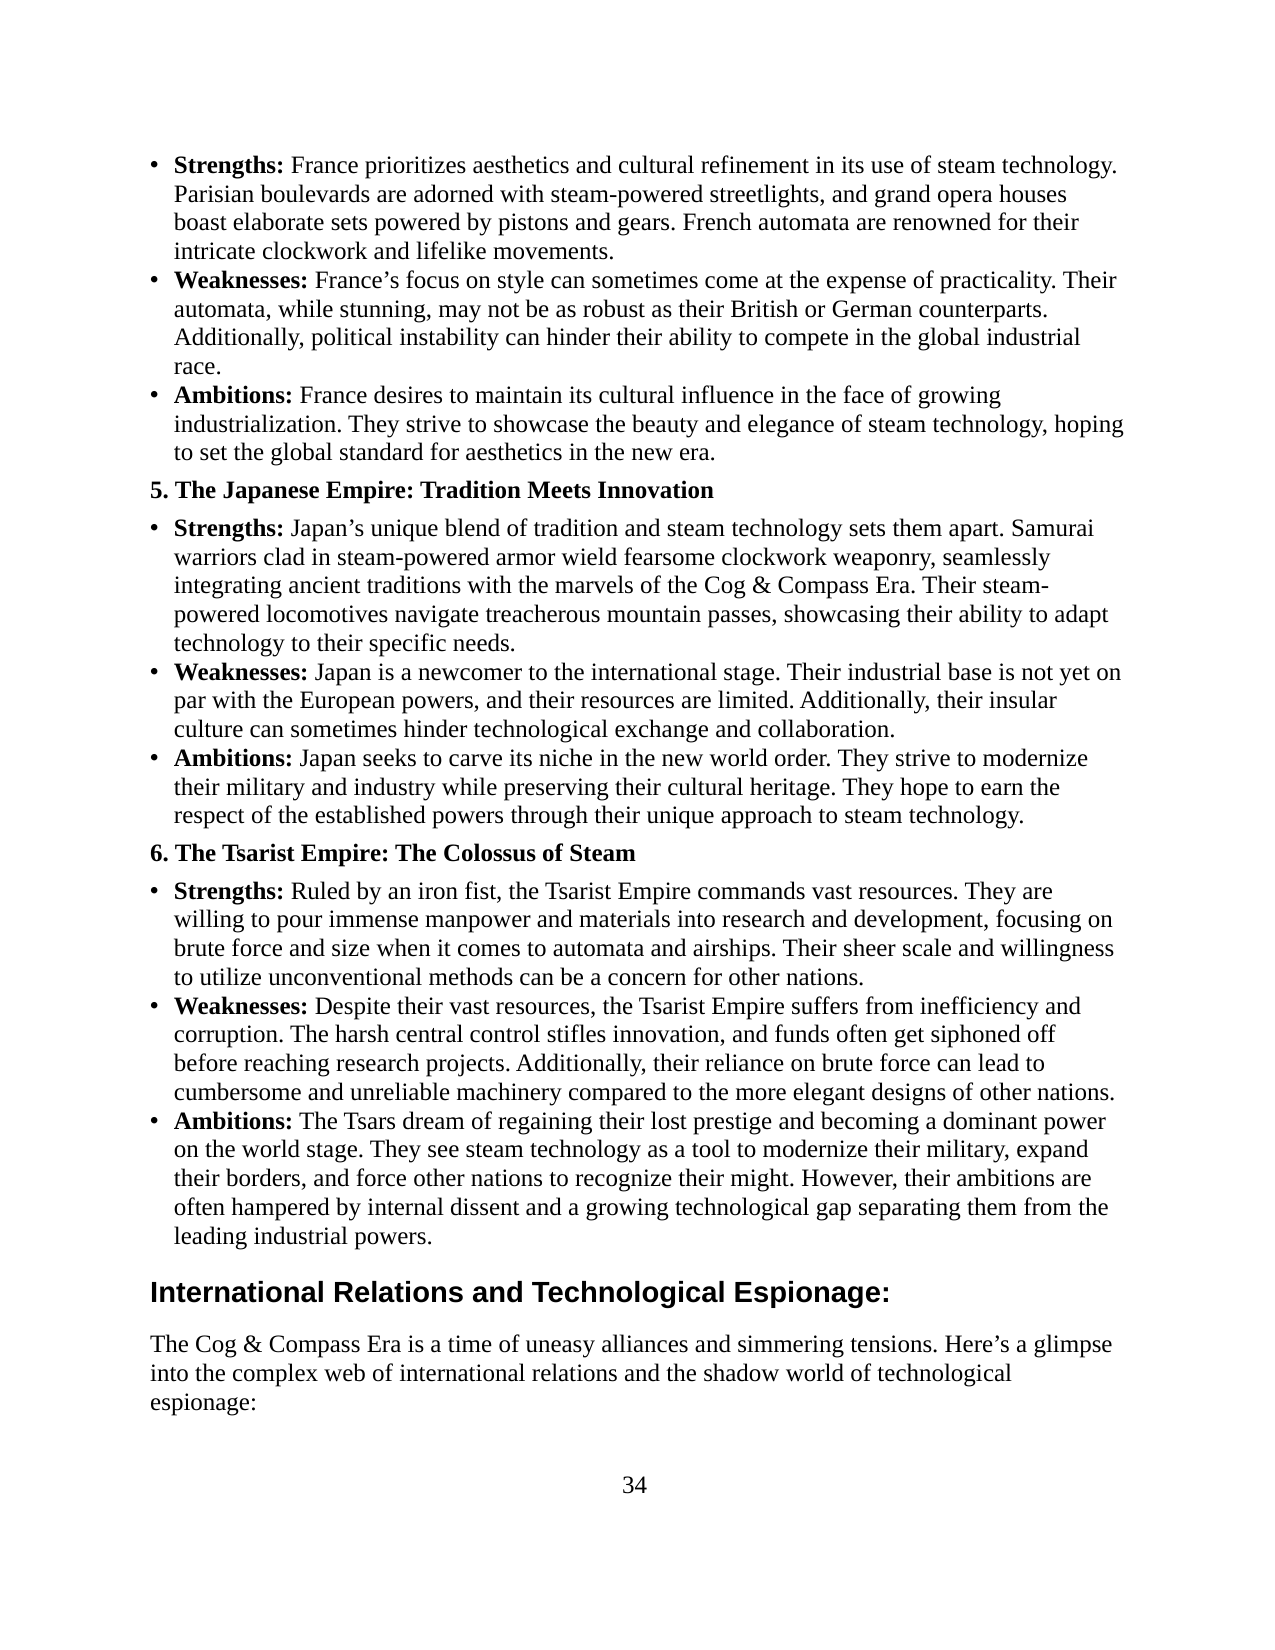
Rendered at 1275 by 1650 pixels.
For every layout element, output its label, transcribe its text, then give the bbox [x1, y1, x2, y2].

list Weaknesses: Japan is a newcomer to the international stage. Their industrial base is not yet on par with the European powers, and their resources are limited. Additionally, their insular culture can sometimes hinder technological exchange and collaboration. [150, 657, 1125, 743]
subtitle International Relations and Technological Espionage: [150, 1274, 1125, 1308]
list Ambitions: Japan seeks to carve its niche in the new world order. They strive to modernize their military and industry while preserving their cultural heritage. They hope to earn the respect of the established powers through their unique approach to steam technology. [150, 743, 1125, 829]
list Strengths: France prioritizes aesthetics and cultural refinement in its use of steam technology. Parisian boulevards are adorned with steam-powered streetlights, and grand opera houses boast elaborate sets powered by pistons and gears. French automata are renowned for their intricate clockwork and lifelike movements. [150, 150, 1125, 265]
list Ambitions: The Tsars dream of regaining their lost prestige and becoming a dominant power on the world stage. They see steam technology as a tool to modernize their military, expand their borders, and force other nations to recognize their might. However, their ambitions are often hampered by internal dissent and a growing technological gap separating them from the leading industrial powers. [150, 1106, 1125, 1249]
list Weaknesses: Despite their vast resources, the Tsarist Empire suffers from inefficiency and corruption. The harsh central control stifles innovation, and funds often get siphoned off before reaching research projects. Additionally, their reliance on brute force can lead to cumbersome and unreliable machinery compared to the more elegant designs of other nations. [150, 991, 1125, 1106]
text 6. The Tsarist Empire: The Colossus of Steam [150, 838, 1125, 867]
list Weaknesses: France’s focus on style can sometimes come at the expense of practicality. Their automata, while stunning, may not be as robust as their British or German counterparts. Additionally, political instability can hinder their ability to compete in the global industrial race. [150, 265, 1125, 380]
list Ambitions: France desires to maintain its cultural influence in the face of growing industrialization. They strive to showcase the beauty and elegance of steam technology, hoping to set the global standard for aesthetics in the new era. [150, 380, 1125, 466]
text The Cog & Compass Era is a time of uneasy alliances and simmering tensions. Here’s a glimpse into the complex web of international relations and the shadow world of technological espionage: [150, 1329, 1125, 1416]
list Strengths: Japan’s unique blend of tradition and steam technology sets them apart. Samurai warriors clad in steam-powered armor wield fearsome clockwork weaponry, seamlessly integrating ancient traditions with the marvels of the Cog & Compass Era. Their steam-powered locomotives navigate treacherous mountain passes, showcasing their ability to adapt technology to their specific needs. [150, 513, 1125, 657]
list Strengths: Ruled by an iron fist, the Tsarist Empire commands vast resources. They are willing to pour immense manpower and materials into research and development, focusing on brute force and size when it comes to automata and airships. Their sheer scale and willingness to utilize unconventional methods can be a concern for other nations. [150, 876, 1125, 991]
text 5. The Japanese Empire: Tradition Meets Innovation [150, 475, 1125, 504]
